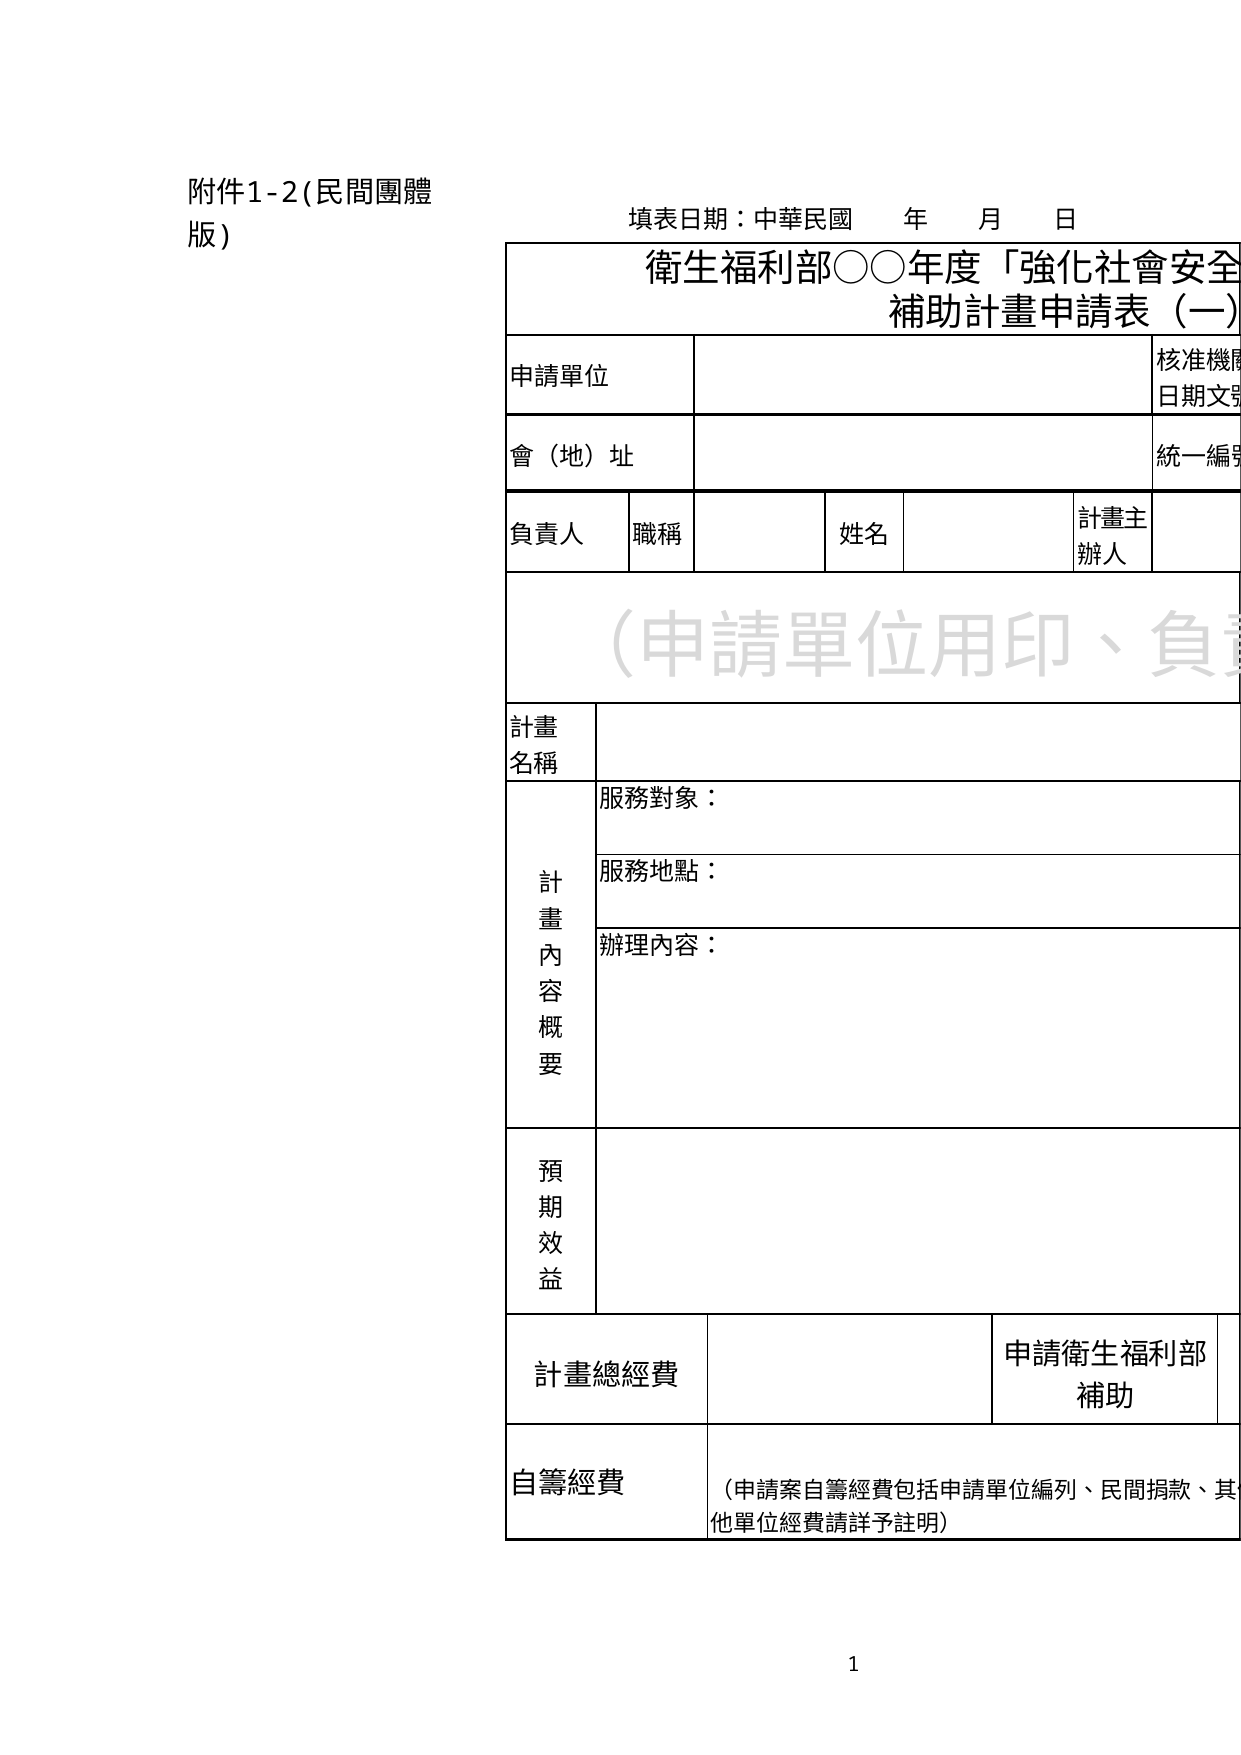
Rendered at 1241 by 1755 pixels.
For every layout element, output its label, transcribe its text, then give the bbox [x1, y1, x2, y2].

table_cell 負責人 [507, 493, 628, 571]
table_cell [695, 416, 1152, 489]
table_cell [695, 336, 1151, 413]
table_cell 計畫總經費 [507, 1315, 707, 1423]
table_cell [904, 493, 1073, 571]
text 附件1-2(民間團體版) [187, 169, 469, 254]
table_cell 職稱 [630, 493, 693, 571]
table_cell 會（地）址 [507, 416, 693, 489]
table_cell 服務地點： [597, 855, 1239, 927]
table_cell 申請衛生福利部補助 [993, 1315, 1217, 1423]
table_cell [695, 493, 824, 571]
table_cell [597, 704, 1240, 780]
table_cell 統一編號 [1153, 416, 1240, 489]
table_cell [1153, 493, 1240, 571]
table_cell （申請案自籌經費包括申請單位編列、民間捐款、其他政府機關補助、收費等，如有申請其他單位經費請詳予註明） [708, 1425, 1239, 1538]
table_cell （請填寫具體數據） [597, 1129, 1239, 1313]
table_cell 姓名 [826, 493, 903, 571]
table_header 衛生福利部○○年度「強化社會安全網第二期計畫」 補助計畫申請表（一） [507, 244, 1239, 334]
table_cell 計畫主辦人 [1074, 493, 1151, 571]
text 填表日期：中華民國 年 月 日 [480, 199, 1227, 236]
table_cell 自籌經費 [507, 1425, 707, 1538]
table_cell 核准機關日期文號 [1153, 336, 1240, 413]
table_cell 辦理內容： [597, 929, 1239, 1127]
table_cell 計畫名稱 [507, 704, 595, 780]
text 1 [480, 1649, 1226, 1678]
table_cell 服務對象： [597, 782, 1239, 854]
table_cell [708, 1315, 991, 1423]
table_cell 申請單位 [507, 336, 693, 413]
table_cell （單位：新臺幣元） [1218, 1315, 1239, 1423]
table_cell 計畫內容概要 [507, 782, 595, 1127]
table_cell （申請單位用印、負責人簽章） [507, 573, 1239, 702]
table_cell 預期效益 [507, 1129, 595, 1313]
